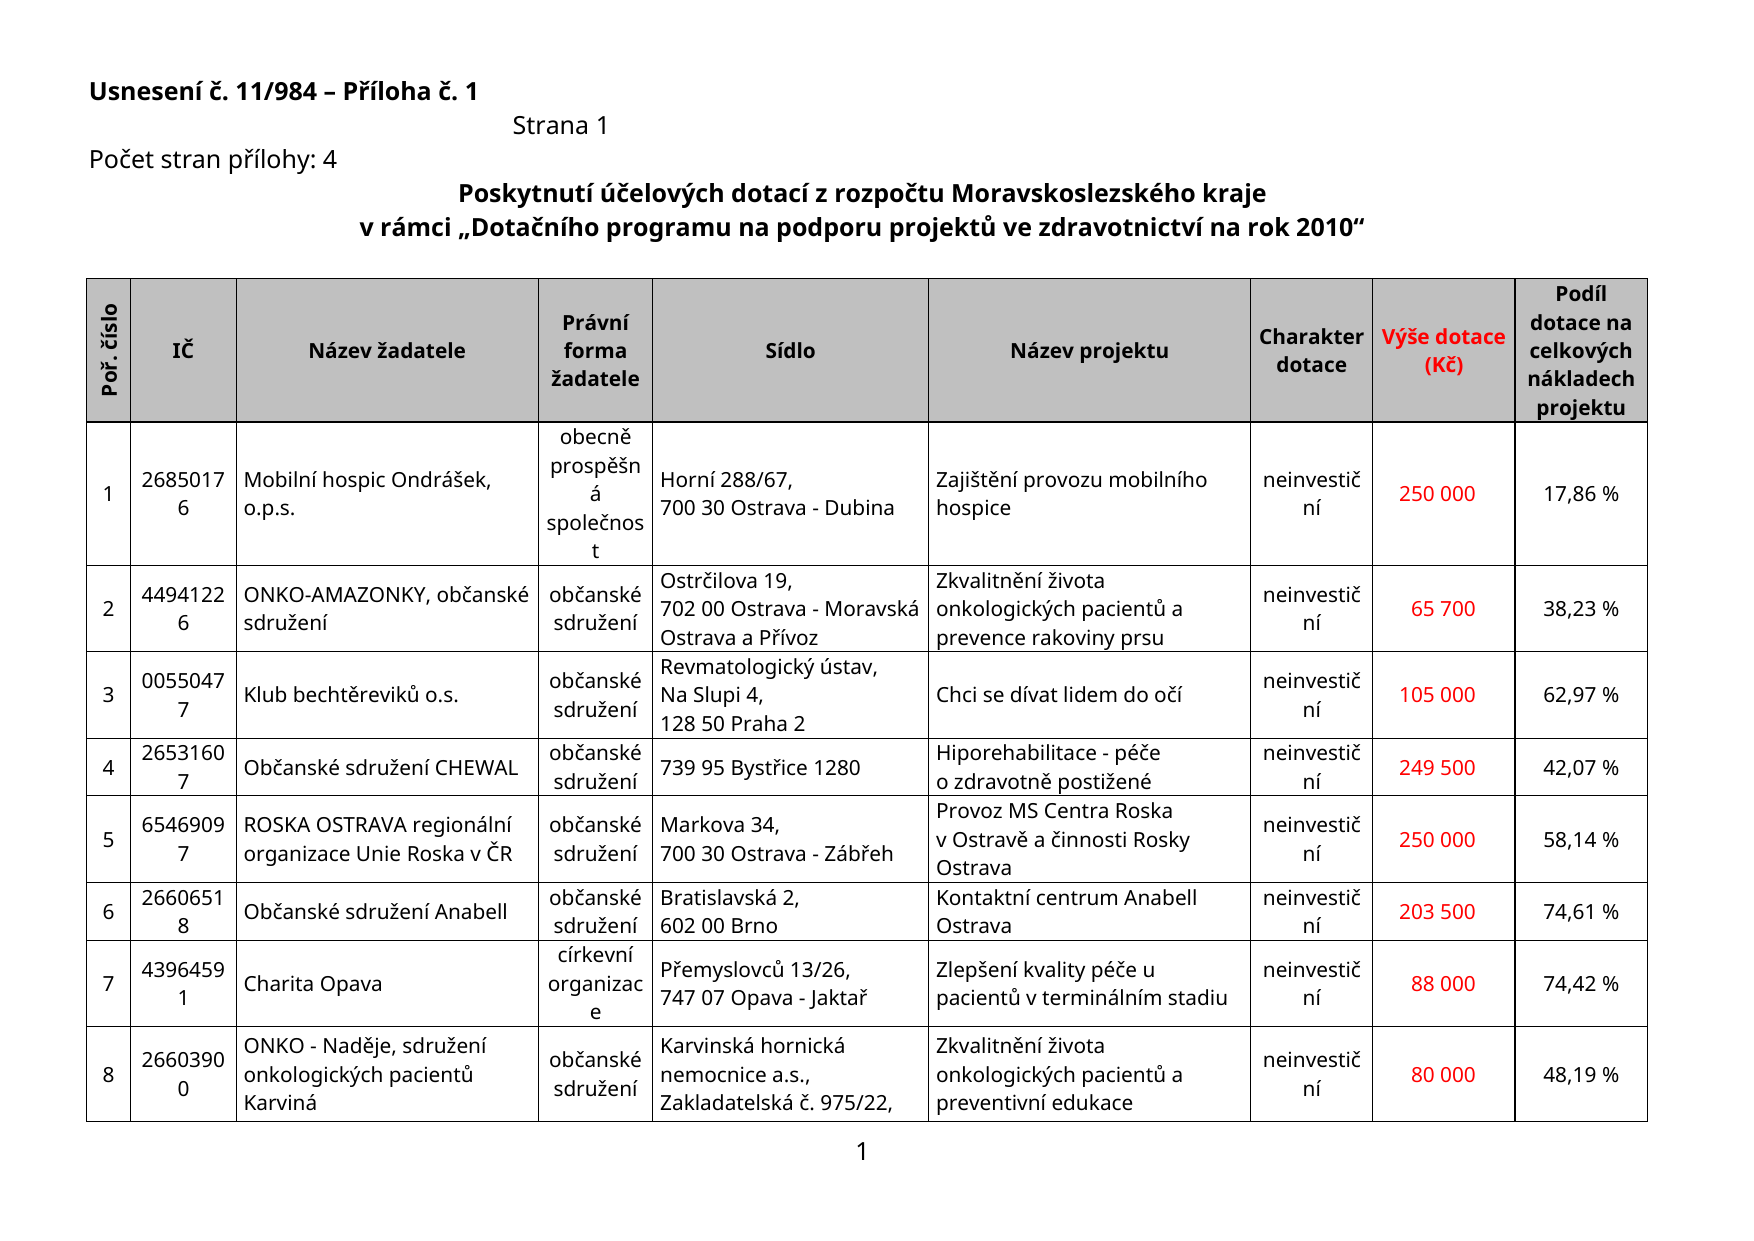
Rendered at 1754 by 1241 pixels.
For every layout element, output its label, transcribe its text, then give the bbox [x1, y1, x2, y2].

table_header Název projektu [929, 279, 1250, 421]
table_cell Markova 34, 700 30 Ostrava - Zábřeh [653, 796, 928, 882]
table_cell 7 [87, 941, 130, 1026]
table_header IČ [131, 279, 236, 421]
table_cell 2 [87, 566, 130, 651]
table_cell Karvinská hornická nemocnice a.s., Zakladatelská č. 975/22, [653, 1027, 928, 1121]
table_cell 3 [87, 652, 130, 737]
table_cell ROSKA OSTRAVA regionální organizace Unie Roska v ČR [237, 796, 538, 882]
table_cell Zkvalitnění života onkologických pacientů a prevence rakoviny prsu [929, 566, 1250, 651]
table_cell 44941226 [131, 566, 236, 651]
table_cell 26603900 [131, 1027, 236, 1121]
table_cell neinvestiční [1251, 652, 1372, 737]
table_cell neinvestiční [1251, 1027, 1372, 1121]
table_cell Provoz MS Centra Roska v Ostravě a činnosti Rosky Ostrava [929, 796, 1250, 882]
table_cell 38,23 % [1516, 566, 1647, 651]
table_header Charakter dotace [1251, 279, 1372, 421]
table_cell Revmatologický ústav, Na Slupi 4, 128 50 Praha 2 [653, 652, 928, 737]
table_cell Přemyslovců 13/26, 747 07 Opava - Jaktař [653, 941, 928, 1026]
table_cell neinvestiční [1251, 566, 1372, 651]
table_cell Hiporehabilitace - péče o zdravotně postižené [929, 739, 1250, 795]
table_cell Občanské sdružení CHEWAL [237, 739, 538, 795]
table_header Podíl dotace na celkových nákladech projektu [1516, 279, 1647, 421]
table_cell Charita Opava [237, 941, 538, 1026]
table_cell občanské sdružení [539, 566, 652, 651]
table_cell 43964591 [131, 941, 236, 1026]
table_cell 74,61 % [1516, 883, 1647, 939]
table_cell občanské sdružení [539, 739, 652, 795]
table_cell 65469097 [131, 796, 236, 882]
table_cell neinvestiční [1251, 423, 1372, 565]
table_cell 203 500 [1373, 883, 1514, 939]
text Poskytnutí účelových dotací z rozpočtu Moravskoslezského kraje v rámci „Dotačního programu na podporu projektů ve zdravotnictví na rok 2010“ [89, 176, 1636, 244]
table_cell 6 [87, 883, 130, 939]
table_cell ONKO - Naděje, sdružení onkologických pacientů Karviná [237, 1027, 538, 1121]
table_cell neinvestiční [1251, 941, 1372, 1026]
table_cell 88 000 [1373, 941, 1514, 1026]
table_cell 5 [87, 796, 130, 882]
table_cell 74,42 % [1516, 941, 1647, 1026]
table_cell občanské sdružení [539, 652, 652, 737]
table_cell ONKO-AMAZONKY, občanské sdružení [237, 566, 538, 651]
table_cell 4 [87, 739, 130, 795]
table_cell 250 000 [1373, 423, 1514, 565]
table_header Název žadatele [237, 279, 538, 421]
table_header Poř. číslo [87, 279, 130, 421]
table_cell Občanské sdružení Anabell [237, 883, 538, 939]
table_cell 739 95 Bystřice 1280 [653, 739, 928, 795]
table_cell Chci se dívat lidem do očí [929, 652, 1250, 737]
table_cell 58,14 % [1516, 796, 1647, 882]
table_header Sídlo [653, 279, 928, 421]
table_cell 8 [87, 1027, 130, 1121]
table_cell neinvestiční [1251, 739, 1372, 795]
table_cell 17,86 % [1516, 423, 1647, 565]
table_cell 48,19 % [1516, 1027, 1647, 1121]
table_cell 1 [87, 423, 130, 565]
table_cell 26531607 [131, 739, 236, 795]
table_cell občanské sdružení [539, 883, 652, 939]
table_cell Zajištění provozu mobilního hospice [929, 423, 1250, 565]
table_cell Bratislavská 2, 602 00 Brno [653, 883, 928, 939]
table_cell 80 000 [1373, 1027, 1514, 1121]
table_cell církevní organizace [539, 941, 652, 1026]
table_cell 26850176 [131, 423, 236, 565]
table_cell 26606518 [131, 883, 236, 939]
table_cell 62,97 % [1516, 652, 1647, 737]
table_cell Zkvalitnění života onkologických pacientů a preventivní edukace [929, 1027, 1250, 1121]
table_cell 00550477 [131, 652, 236, 737]
table_cell 105 000 [1373, 652, 1514, 737]
table_cell Klub bechtěreviků o.s. [237, 652, 538, 737]
table_cell Zlepšení kvality péče u pacientů v terminálním stadiu [929, 941, 1250, 1026]
table_header Právní forma žadatele [539, 279, 652, 421]
table_cell Ostrčilova 19, 702 00 Ostrava - Moravská Ostrava a Přívoz [653, 566, 928, 651]
table_cell Kontaktní centrum Anabell Ostrava [929, 883, 1250, 939]
table_cell Mobilní hospic Ondrášek, o.p.s. [237, 423, 538, 565]
table_cell 249 500 [1373, 739, 1514, 795]
table_cell neinvestiční [1251, 796, 1372, 882]
table_cell 250 000 [1373, 796, 1514, 882]
table_header Výše dotace (Kč) [1373, 279, 1514, 421]
table_cell občanské sdružení [539, 796, 652, 882]
table_cell obecně prospěšná společnost [539, 423, 652, 565]
table_cell 65 700 [1373, 566, 1514, 651]
table_cell neinvestiční [1251, 883, 1372, 939]
table_cell občanské sdružení [539, 1027, 652, 1121]
table_cell 42,07 % [1516, 739, 1647, 795]
table_cell Horní 288/67, 700 30 Ostrava - Dubina [653, 423, 928, 565]
